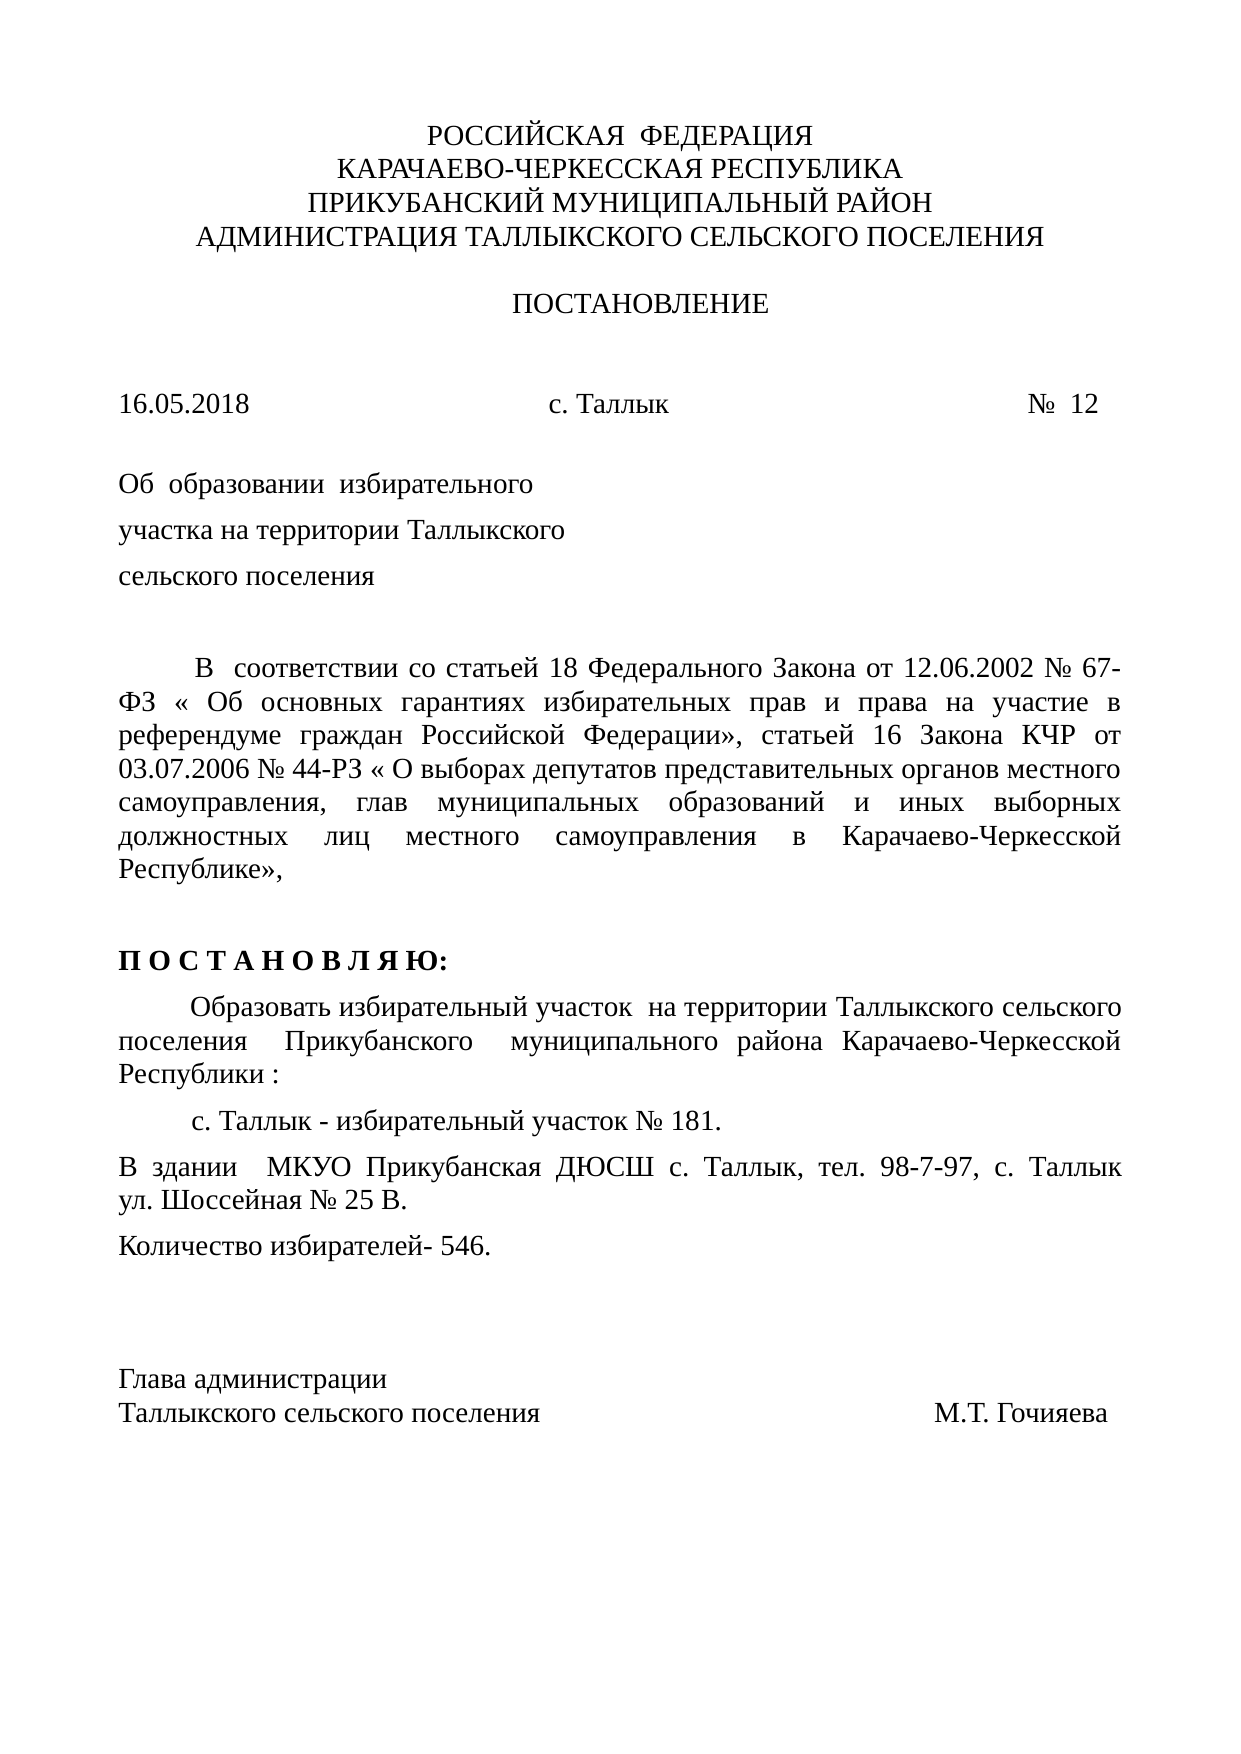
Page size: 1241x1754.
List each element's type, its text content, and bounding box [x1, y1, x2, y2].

text Об образовании избирательного [118, 466, 1122, 499]
text ПОСТАНОВЛЕНИЕ [118, 286, 1122, 319]
text Таллыкского сельского поселения М.Т. Гочияева [118, 1395, 1122, 1429]
text 16.05.2018 с. Таллык № 12 [118, 386, 1122, 420]
text РОССИЙСКАЯ ФЕДЕРАЦИЯ [118, 118, 1122, 152]
text В здании МКУО Прикубанская ДЮСШ с. Таллык, тел. 98-7-97, с. Таллык ул. Шоссейная № 25 В. [118, 1149, 1122, 1216]
text с. Таллык - избирательный участок № 181. [118, 1103, 1122, 1136]
text сельского поселения [118, 558, 1122, 592]
text Глава администрации [118, 1362, 1122, 1395]
text Образовать избирательный участок на территории Таллыкского сельского поселения Прикубанского муниципального района Карачаево-Черкесской Республики : [118, 989, 1122, 1090]
text АДМИНИСТРАЦИЯ ТАЛЛЫКСКОГО СЕЛЬСКОГО ПОСЕЛЕНИЯ [118, 219, 1122, 252]
text П О С Т А Н О В Л Я Ю: [118, 943, 1122, 977]
text В соответствии со статьей 18 Федерального Закона от 12.06.2002 № 67-ФЗ « Об основных гарантиях избирательных прав и права на участие в референдуме граждан Российской Федерации», статьей 16 Закона КЧР от 03.07.2006 № 44-РЗ « О выборах депутатов представительных органов местного самоуправления, глав муниципальных образований и иных выборных должностных лиц местного самоуправления в Карачаево-Черкесской Республике», [118, 650, 1122, 885]
text участка на территории Таллыкского [118, 512, 1122, 546]
text КАРАЧАЕВО-ЧЕРКЕССКАЯ РЕСПУБЛИКА [118, 152, 1122, 185]
text Количество избирателей- 546. [118, 1228, 1122, 1262]
text ПРИКУБАНСКИЙ МУНИЦИПАЛЬНЫЙ РАЙОН [118, 185, 1122, 219]
